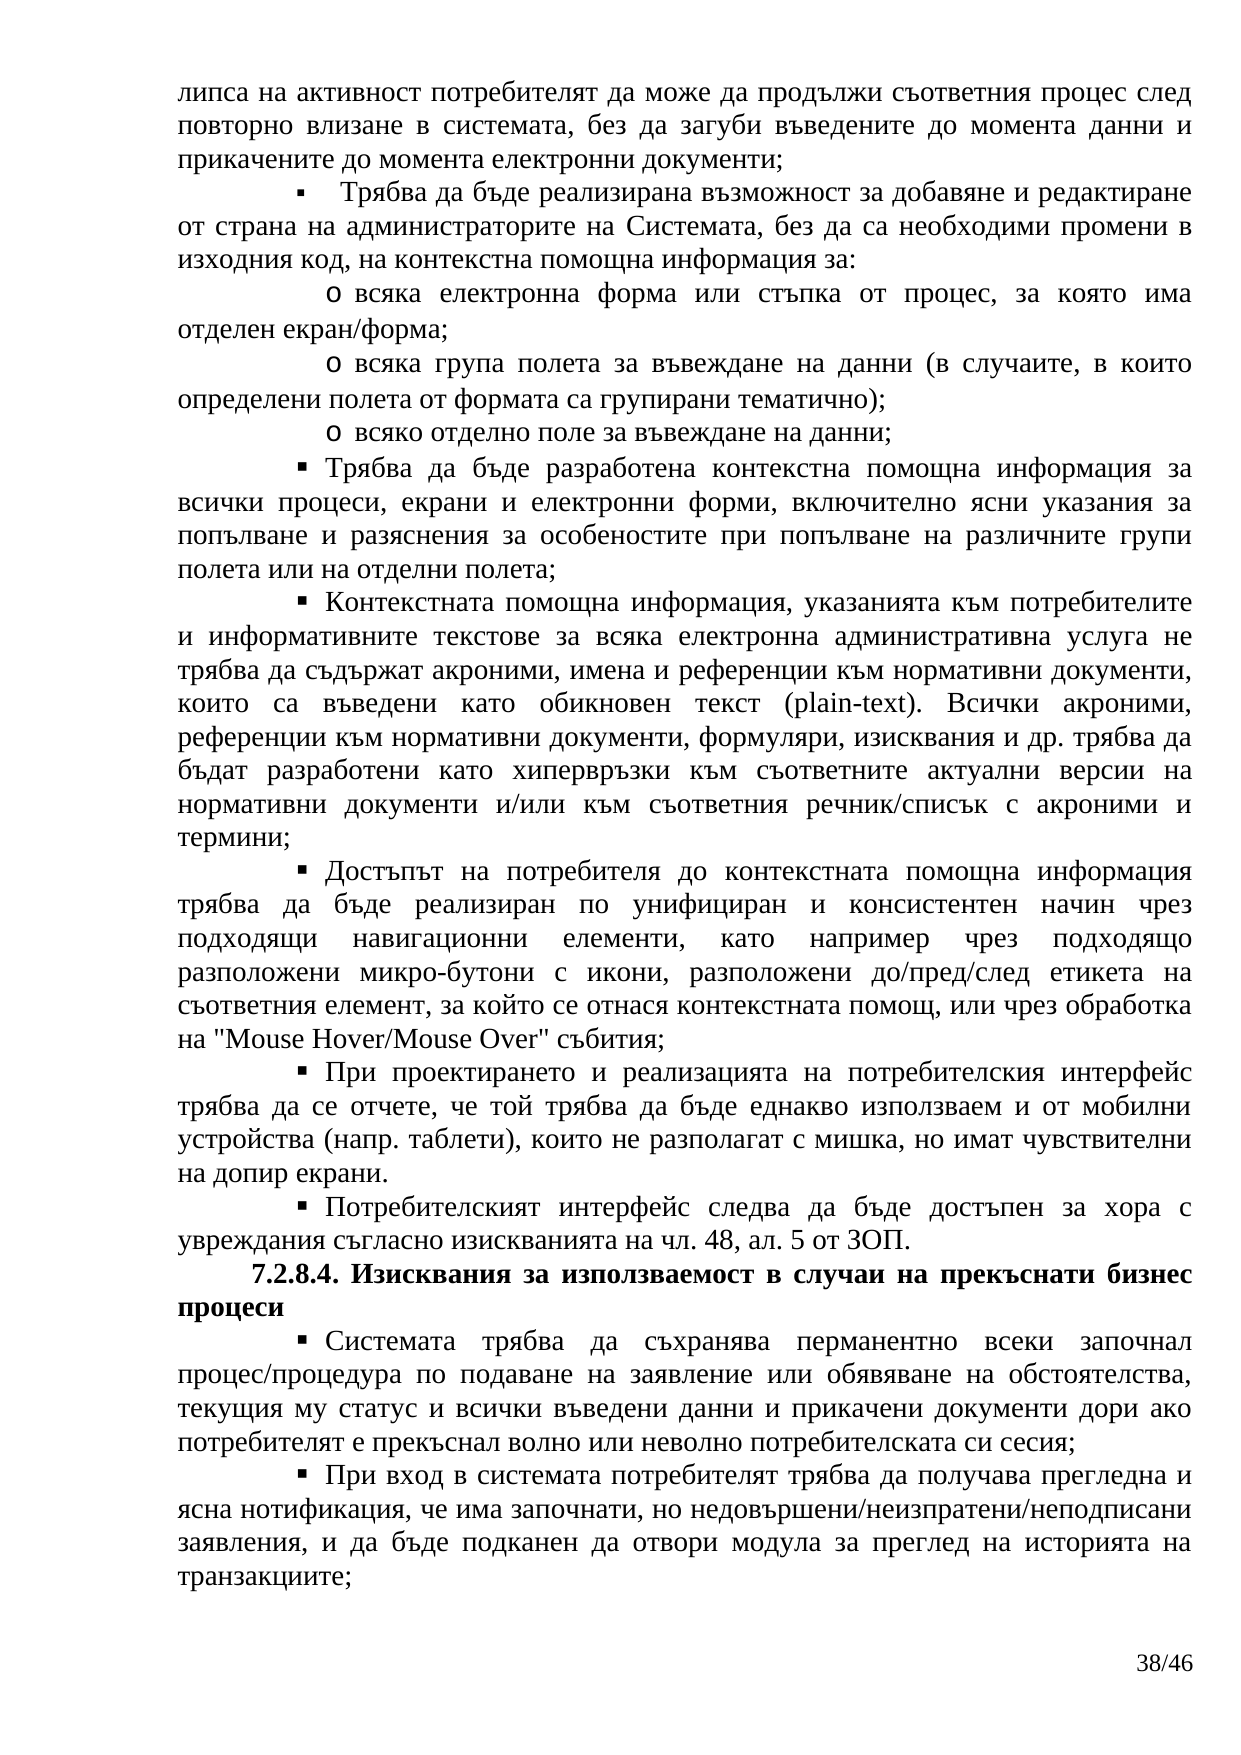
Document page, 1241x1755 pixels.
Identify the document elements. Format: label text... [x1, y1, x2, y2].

list При вход в системата потребителят трябва да получава прегледна и ясна нотификация, че има започнати, но недовършени/неизпратени/неподписани заявления, и да бъде подканен да отвори модула за преглед на историята на транзакциите; [177, 1457, 1193, 1591]
list Трябва да бъде разработена контекстна помощна информация за всички процеси, екрани и електронни форми, включително ясни указания за попълване и разяснения за особеностите при попълване на различните групи полета или на отделни полета; [177, 450, 1193, 584]
list При проектирането и реализацията на потребителския интерфейс трябва да се отчете, че той трябва да бъде еднакво използваем и от мобилни устройства (напр. таблети), които не разполагат с мишка, но имат чувствителни на допир екрани. [177, 1054, 1193, 1189]
list Контекстната помощна информация, указанията към потребителите и информативните текстове за всяка електронна административна услуга не трябва да съдържат акроними, имена и референции към нормативни документи, които са въведени като обикновен текст (plain-text). Всички акроними, референции към нормативни документи, формуляри, изисквания и др. трябва да бъдат разработени като хипервръзки към съответните актуални версии на нормативни документи и/или към съответния речник/списък с акроними и термини; [177, 584, 1193, 853]
list всяка електронна форма или стъпка от процес, за която има отделен екран/форма; [177, 275, 1193, 345]
list Трябва да бъде реализирана възможност за добавяне и редактиране от страна на администраторите на системата, без да са необходими промени в изходния код, на контекстна помощна информация за: [177, 174, 1193, 275]
subtitle . Изисквания за използваемост в случаи на прекъснати бизнес процеси [177, 1256, 1193, 1323]
list всяко отделно поле за въвеждане на данни; [177, 414, 1193, 450]
list Достъпът на потребителя до контекстната помощна информация трябва да бъде реализиран по унифициран и консистентен начин чрез подходящи навигационни елементи, като например чрез подходящо разположени микро-бутони с икони, разположени до/пред/след етикета на съответния елемент, за който се отнася контекстната помощ, или чрез обработка на "Mouse Hover/Mouse Over" събития; [177, 853, 1193, 1054]
list Системата трябва да съхранява перманентно всеки започнал процес/процедура по подаване на заявление или обявяване на обстоятелства, текущия му статус и всички въведени данни и прикачени документи дори ако потребителят е прекъснал волно или неволно потребителската си сесия; [177, 1323, 1193, 1457]
list липса на активност потребителят да може да продължи съответния процес след повторно влизане в системата, без да загуби въведените до момента данни и прикачените до момента електронни документи; [177, 74, 1193, 174]
list всяка група полета за въвеждане на данни (в случаите, в които определени полета от формата са групирани тематично); [177, 345, 1193, 414]
list Потребителският интерфейс следва да бъде достъпен за хора с увреждания съгласно изискванията на чл. 48, ал. 5 от ЗОП. [177, 1189, 1193, 1256]
